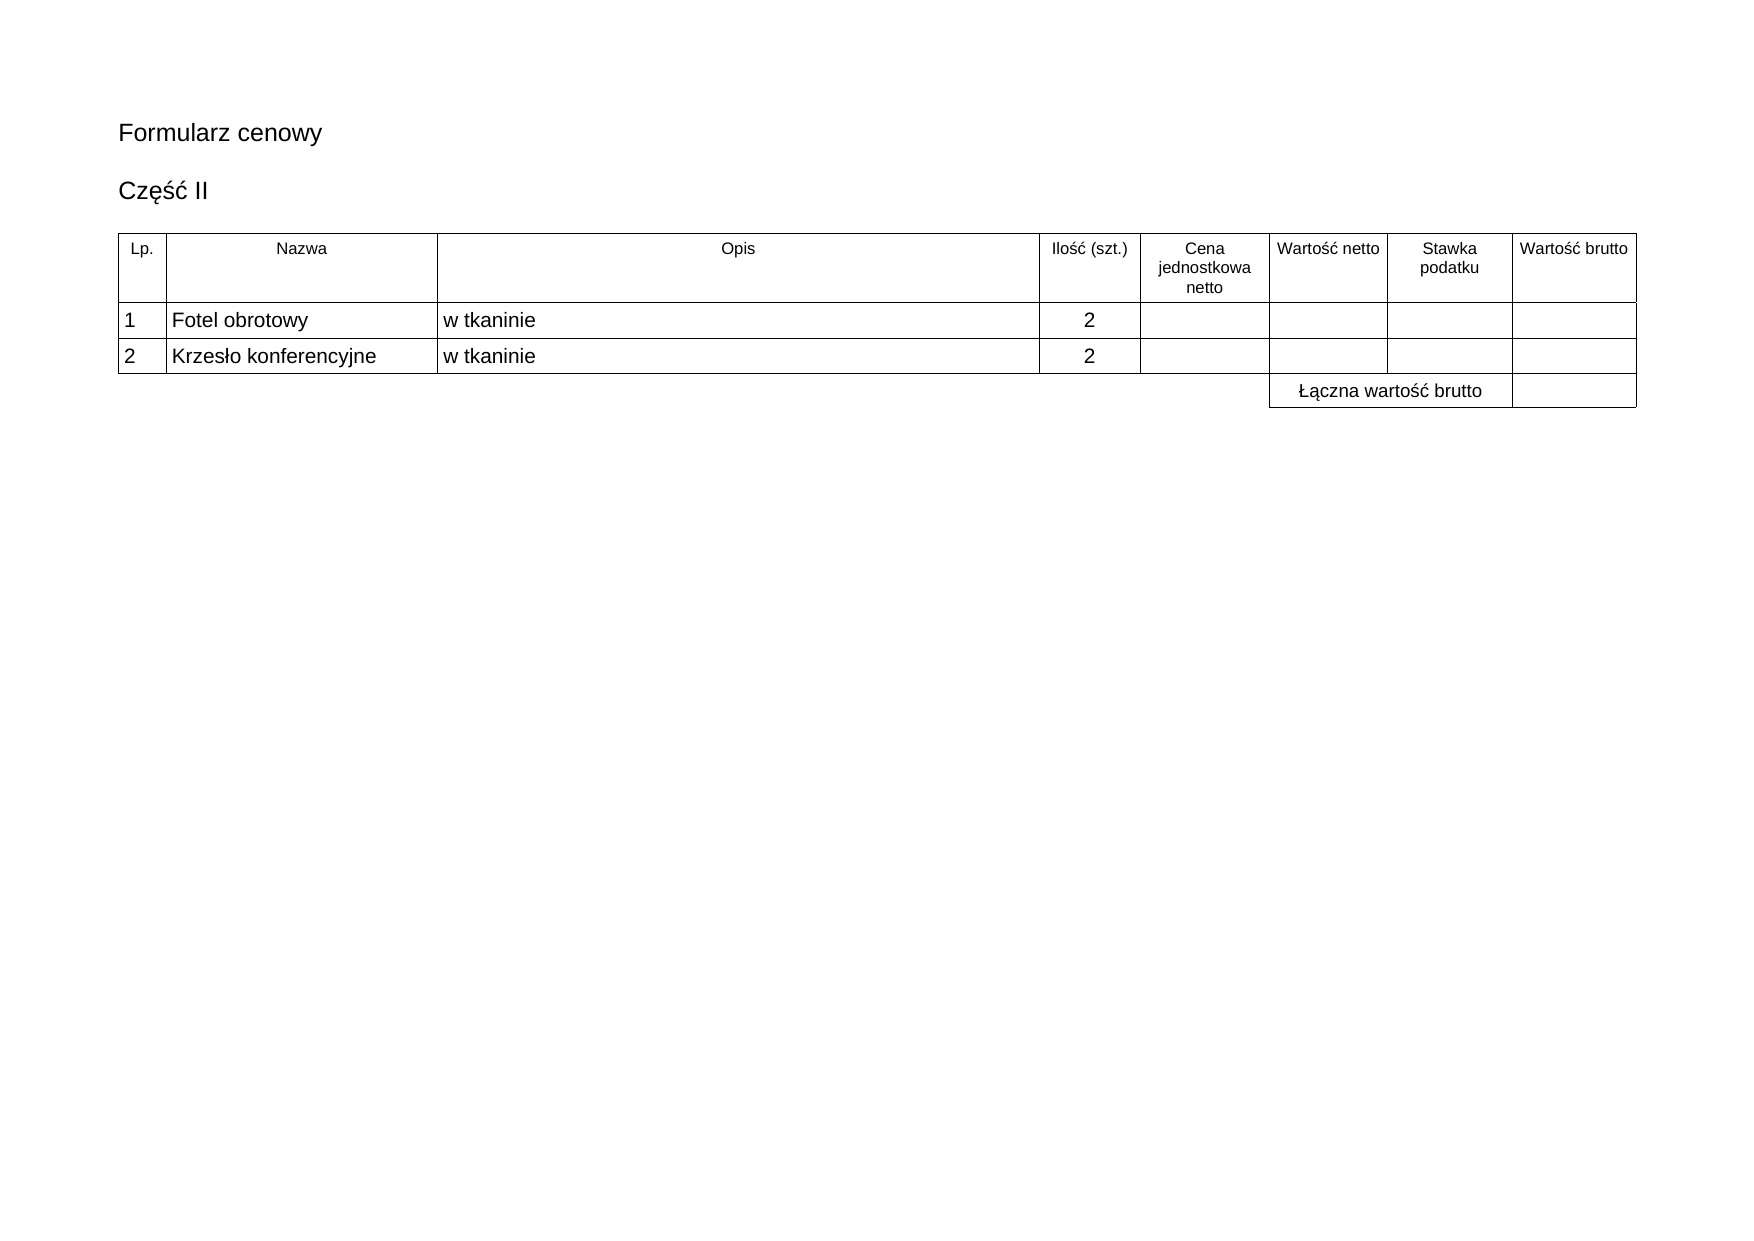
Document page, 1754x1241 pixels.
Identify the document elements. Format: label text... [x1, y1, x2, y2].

table_cell [1039, 374, 1140, 407]
table_cell 1 [119, 303, 166, 338]
table_cell [1141, 303, 1269, 338]
table_cell [1388, 303, 1512, 338]
table_cell 2 [119, 339, 166, 373]
table_cell 2 [1040, 303, 1140, 338]
table_cell [118, 374, 166, 407]
table_cell 2 [1040, 339, 1140, 373]
table_cell Fotel obrotowy [167, 303, 437, 338]
table_cell [437, 374, 1039, 407]
table_header Ilość (szt.) [1040, 234, 1140, 302]
table_header Cena jednostkowa netto [1141, 234, 1269, 302]
table_header Lp. [119, 234, 166, 302]
table_cell [166, 374, 437, 407]
text Część II [118, 176, 1636, 204]
table_cell [1513, 374, 1636, 407]
text Formularz cenowy [118, 118, 1636, 147]
table_header Wartość netto [1270, 234, 1387, 302]
table_cell [1141, 339, 1269, 373]
table_cell [1388, 339, 1512, 373]
table_cell [1270, 303, 1387, 338]
table_header Nazwa [167, 234, 437, 302]
table_header Wartość brutto [1513, 234, 1636, 302]
table_cell w tkaninie [438, 339, 1039, 373]
table_cell [1513, 339, 1636, 373]
table_cell [1270, 339, 1387, 373]
table_header Opis [438, 234, 1039, 302]
table_cell [1140, 374, 1269, 407]
table_cell Łączna wartość brutto [1270, 374, 1512, 407]
table_header Stawka podatku [1388, 234, 1512, 302]
table_cell [1513, 303, 1636, 338]
table_cell Krzesło konferencyjne [167, 339, 437, 373]
table_cell w tkaninie [438, 303, 1039, 338]
